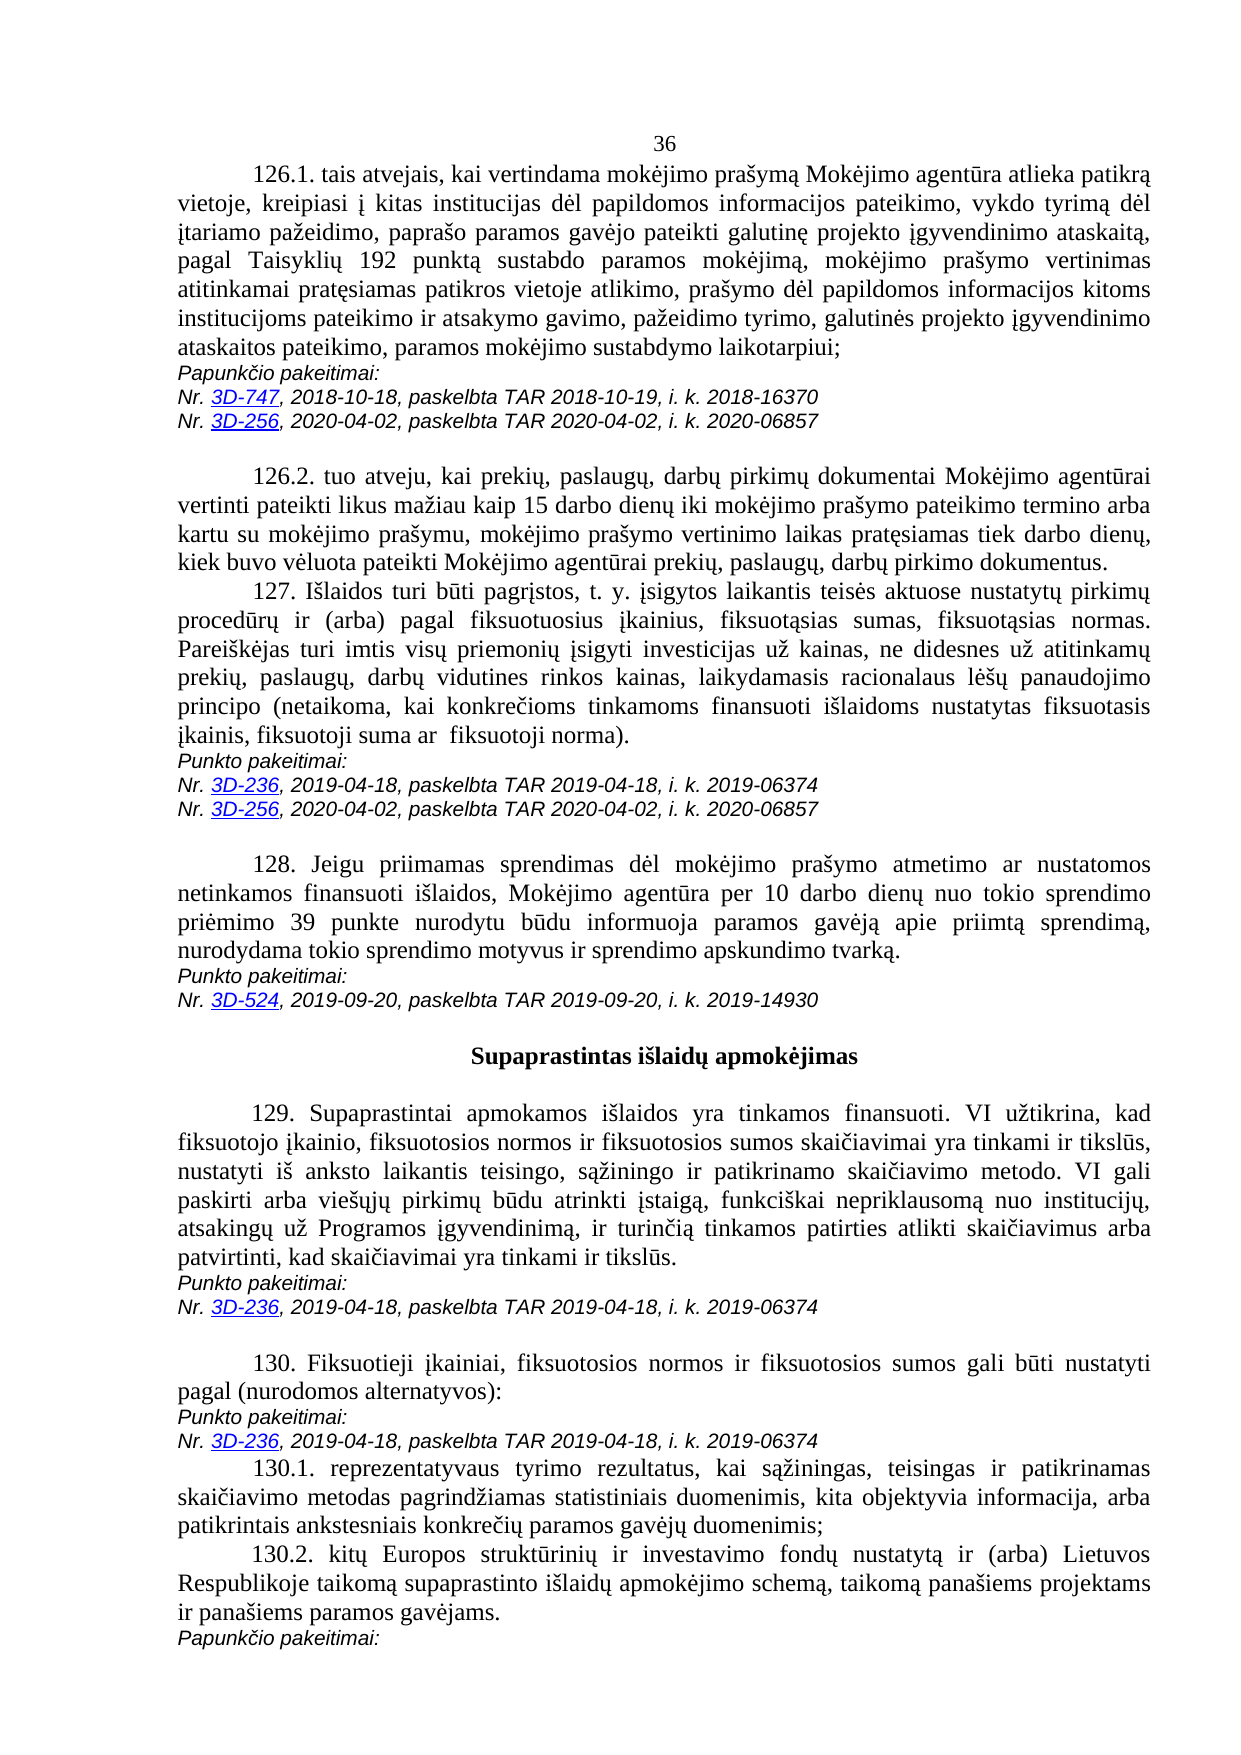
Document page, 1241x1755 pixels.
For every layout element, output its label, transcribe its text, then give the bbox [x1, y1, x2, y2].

text Punkto pakeitimai: [177, 1405, 1152, 1429]
text Nr. 3D-747, 2018-10-18, paskelbta TAR 2018-10-19, i. k. 2018-16370 [177, 384, 1152, 408]
text Nr. 3D-236, 2019-04-18, paskelbta TAR 2019-04-18, i. k. 2019-06374 [177, 1429, 1152, 1453]
text 130.2. kitų Europos struktūrinių ir investavimo fondų nustatytą ir (arba) Lietuvos Respublikoje taikomą supaprastinto išlaidų apmokėjimo schemą, taikomą panašiems projektams ir panašiems paramos gavėjams. [177, 1539, 1152, 1626]
text Papunkčio pakeitimai: [177, 361, 1152, 384]
text 130. Fiksuotieji įkainiai, fiksuotosios normos ir fiksuotosios sumos gali būti nustatyti pagal (nurodomos alternatyvos): [177, 1348, 1152, 1405]
text Supaprastintas išlaidų apmokėjimas [177, 1041, 1152, 1070]
text Punkto pakeitimai: [177, 749, 1152, 773]
text 128. Jeigu priimamas sprendimas dėl mokėjimo prašymo atmetimo ar nustatomos netinkamos finansuoti išlaidos, Mokėjimo agentūra per 10 darbo dienų nuo tokio sprendimo priėmimo 39 punkte nurodytu būdu informuoja paramos gavėją apie priimtą sprendimą, nurodydama tokio sprendimo motyvus ir sprendimo apskundimo tvarką. [177, 849, 1152, 964]
text Nr. 3D-236, 2019-04-18, paskelbta TAR 2019-04-18, i. k. 2019-06374 [177, 1295, 1152, 1319]
text 127. Išlaidos turi būti pagrįstos, t. y. įsigytos laikantis teisės aktuose nustatytų pirkimų procedūrų ir (arba) pagal fiksuotuosius įkainius, fiksuotąsias sumas, fiksuotąsias normas. Pareiškėjas turi imtis visų priemonių įsigyti investicijas už kainas, ne didesnes už atitinkamų prekių, paslaugų, darbų vidutines rinkos kainas, laikydamasis racionalaus lėšų panaudojimo principo (netaikoma, kai konkrečioms tinkamoms finansuoti išlaidoms nustatytas fiksuotasis įkainis, fiksuotoji suma ar fiksuotoji norma). [177, 576, 1152, 749]
text 126.1. tais atvejais, kai vertindama mokėjimo prašymą Mokėjimo agentūra atlieka patikrą vietoje, kreipiasi į kitas institucijas dėl papildomos informacijos pateikimo, vykdo tyrimą dėl įtariamo pažeidimo, paprašo paramos gavėjo pateikti galutinę projekto įgyvendinimo ataskaitą, pagal Taisyklių 192 punktą sustabdo paramos mokėjimą, mokėjimo prašymo vertinimas atitinkamai pratęsiamas patikros vietoje atlikimo, prašymo dėl papildomos informacijos kitoms institucijoms pateikimo ir atsakymo gavimo, pažeidimo tyrimo, galutinės projekto įgyvendinimo ataskaitos pateikimo, paramos mokėjimo sustabdymo laikotarpiui; [177, 159, 1152, 361]
text Nr. 3D-256, 2020-04-02, paskelbta TAR 2020-04-02, i. k. 2020-06857 [177, 797, 1152, 821]
text 129. Supaprastintai apmokamos išlaidos yra tinkamos finansuoti. VI užtikrina, kad fiksuotojo įkainio, fiksuotosios normos ir fiksuotosios sumos skaičiavimai yra tinkami ir tikslūs, nustatyti iš anksto laikantis teisingo, sąžiningo ir patikrinamo skaičiavimo metodo. VI gali paskirti arba viešųjų pirkimų būdu atrinkti įstaigą, funkciškai nepriklausomą nuo institucijų, atsakingų už Programos įgyvendinimą, ir turinčią tinkamos patirties atlikti skaičiavimus arba patvirtinti, kad skaičiavimai yra tinkami ir tikslūs. [177, 1098, 1152, 1271]
text 126.2. tuo atveju, kai prekių, paslaugų, darbų pirkimų dokumentai Mokėjimo agentūrai vertinti pateikti likus mažiau kaip 15 darbo dienų iki mokėjimo prašymo pateikimo termino arba kartu su mokėjimo prašymu, mokėjimo prašymo vertinimo laikas pratęsiamas tiek darbo dienų, kiek buvo vėluota pateikti Mokėjimo agentūrai prekių, paslaugų, darbų pirkimo dokumentus. [177, 461, 1152, 576]
text Punkto pakeitimai: [177, 1271, 1152, 1295]
text Papunkčio pakeitimai: [177, 1626, 1152, 1649]
text Nr. 3D-256, 2020-04-02, paskelbta TAR 2020-04-02, i. k. 2020-06857 [177, 408, 1152, 432]
text Nr. 3D-236, 2019-04-18, paskelbta TAR 2019-04-18, i. k. 2019-06374 [177, 773, 1152, 797]
text 130.1. reprezentatyvaus tyrimo rezultatus, kai sąžiningas, teisingas ir patikrinamas skaičiavimo metodas pagrindžiamas statistiniais duomenimis, kita objektyvia informacija, arba patikrintais ankstesniais konkrečių paramos gavėjų duomenimis; [177, 1453, 1152, 1539]
text Punkto pakeitimai: [177, 964, 1152, 988]
text Nr. 3D-524, 2019-09-20, paskelbta TAR 2019-09-20, i. k. 2019-14930 [177, 988, 1152, 1012]
